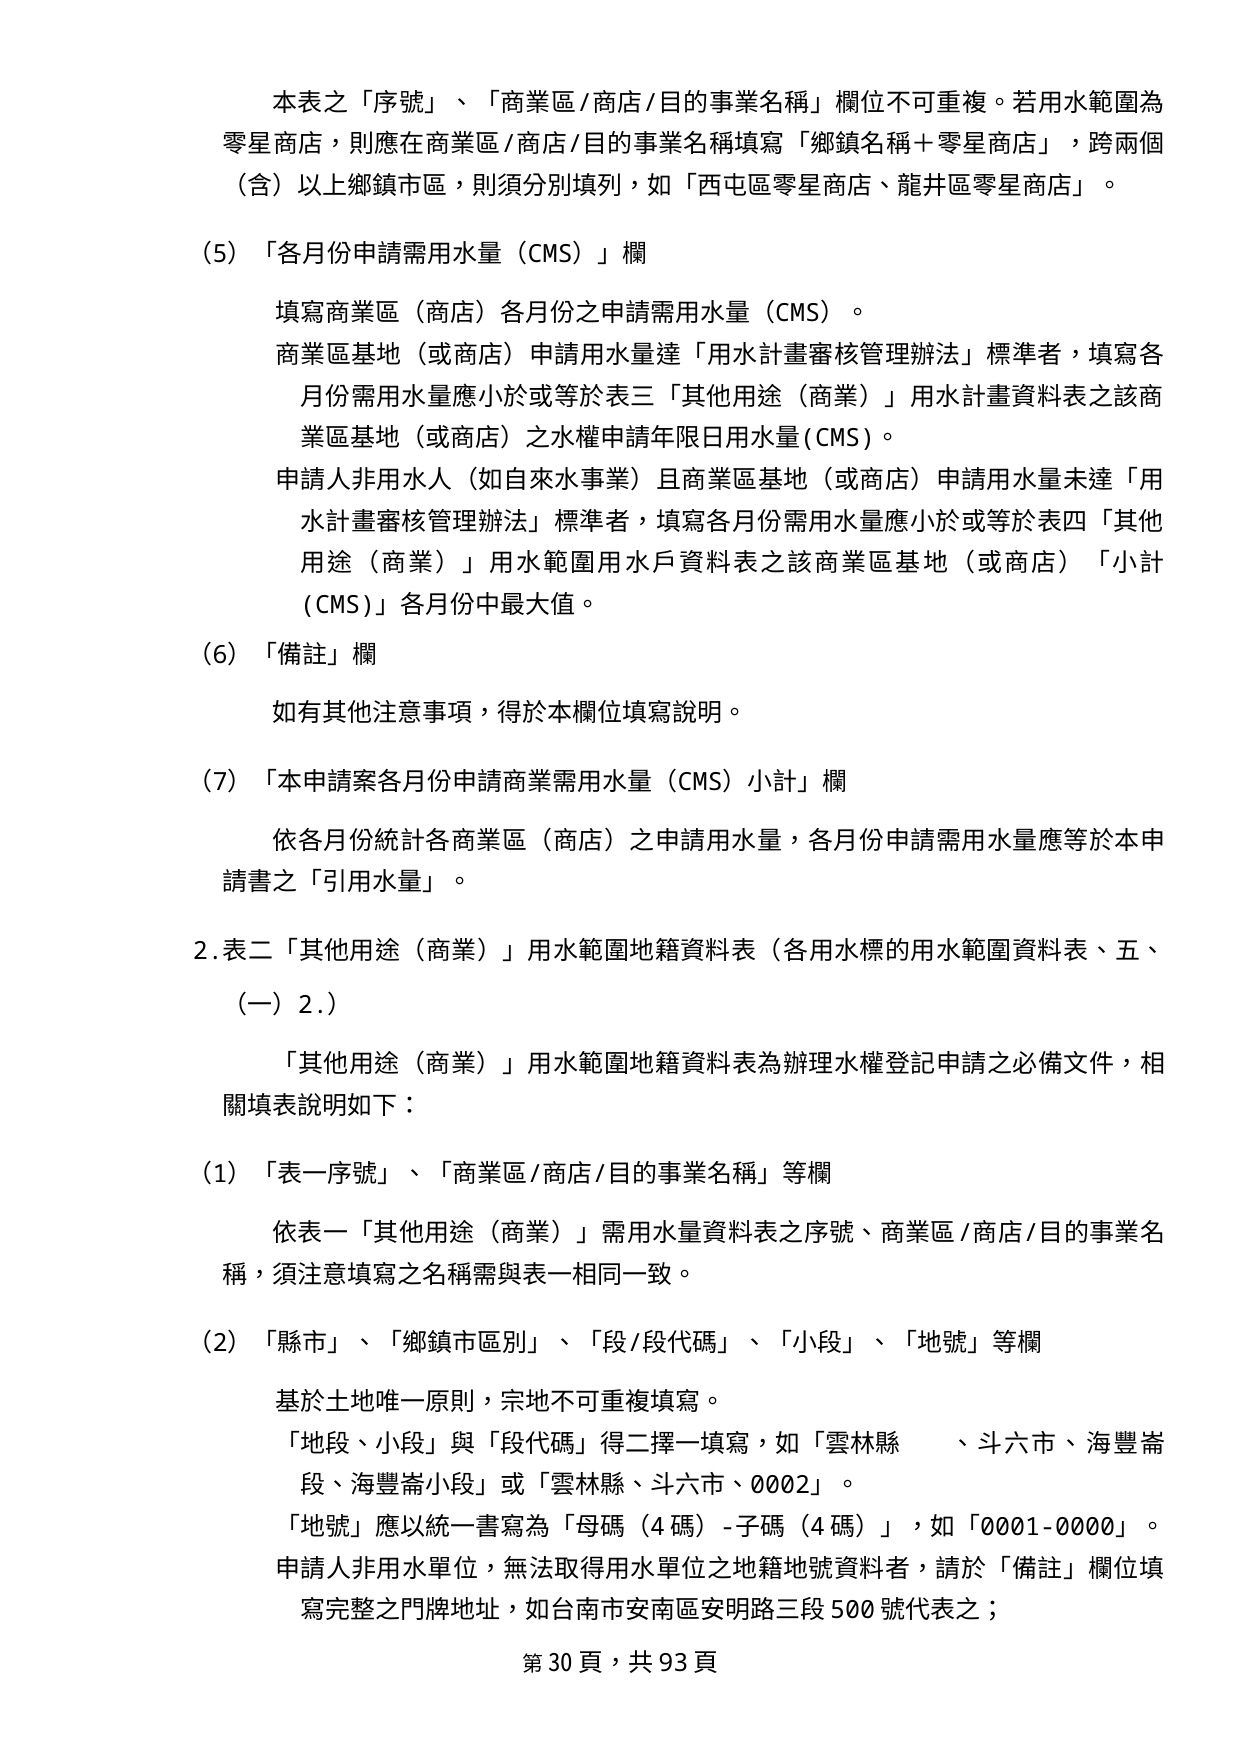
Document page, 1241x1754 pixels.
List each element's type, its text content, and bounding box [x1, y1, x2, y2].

subtitle 填寫商業區（商店）各月份之申請需用水量（CMS）。 [275, 288, 1165, 330]
subtitle 基於土地唯一原則，宗地不可重複填寫。 [275, 1377, 1165, 1419]
text 「其他用途（商業）」用水範圍地籍資料表為辦理水權登記申請之必備文件，相關填表說明如下： [222, 1039, 1165, 1122]
subtitle 「地段、小段」與「段代碼」得二擇一填寫，如「雲林縣 、斗六市、海豐崙段、海豐崙小段」或「雲林縣、斗六市、0002」。 [275, 1419, 1165, 1502]
subtitle 表二「其他用途（商業）」用水範圍地籍資料表（附錄九、五、（一）2.） [223, 930, 1165, 1021]
subtitle 「縣市」、「鄉鎮市區別」、「段/段代碼」、「小段」、「地號」等欄 [252, 1323, 1165, 1359]
subtitle 「各月份申請需用水量（CMS）」欄 [252, 234, 1165, 270]
subtitle 「本申請案各月份申請商業需用水量（CMS）小計」欄 [252, 761, 1165, 798]
subtitle 「地號」應以統一書寫為「母碼（4碼）-子碼（4碼）」，如「0001-0000」。 [275, 1502, 1165, 1544]
subtitle 申請人非用水單位，無法取得用水單位之地籍地號資料者，請於「備註」欄位填寫完整之門牌地址，如台南市安南區安明路三段500號代表之； [275, 1544, 1165, 1627]
subtitle 「表一序號」、「商業區/商店/目的事業名稱」等欄 [252, 1154, 1165, 1190]
text 依各月份統計各商業區（商店）之申請用水量，各月份申請需用水量應等於本申請書之「引用水量」。 [222, 816, 1165, 899]
subtitle 商業區基地（或商店）申請用水量達「用水計畫審核管理辦法」標準者，填寫各月份需用水量應小於或等於表三「其他用途（商業）」用水計畫資料表之該商業區基地（或商店）之水權申請年限日用水量(CMS)。 [275, 330, 1165, 455]
subtitle 「備註」欄 [252, 634, 1165, 670]
text 本表之「序號」、「商業區/商店/目的事業名稱」欄位不可重複。若用水範圍為零星商店，則應在商業區/商店/目的事業名稱填寫「鄉鎮名稱＋零星商店」，跨兩個（含）以上鄉鎮市區，則須分別填列，如「西屯區零星商店、龍井區零星商店」。 [222, 78, 1165, 203]
text 如有其他注意事項，得於本欄位填寫說明。 [222, 688, 1165, 730]
subtitle 申請人非用水人（如自來水事業）且商業區基地（或商店）申請用水量未達「用水計畫審核管理辦法」標準者，填寫各月份需用水量應小於或等於表四「其他用途（商業）」用水範圍用水戶資料表之該商業區基地（或商店）「小計(CMS)」各月份中最大值。 [275, 455, 1165, 622]
text 依表一「其他用途（商業）」需用水量資料表之序號、商業區/商店/目的事業名稱，須注意填寫之名稱需與表一相同一致。 [222, 1208, 1165, 1291]
